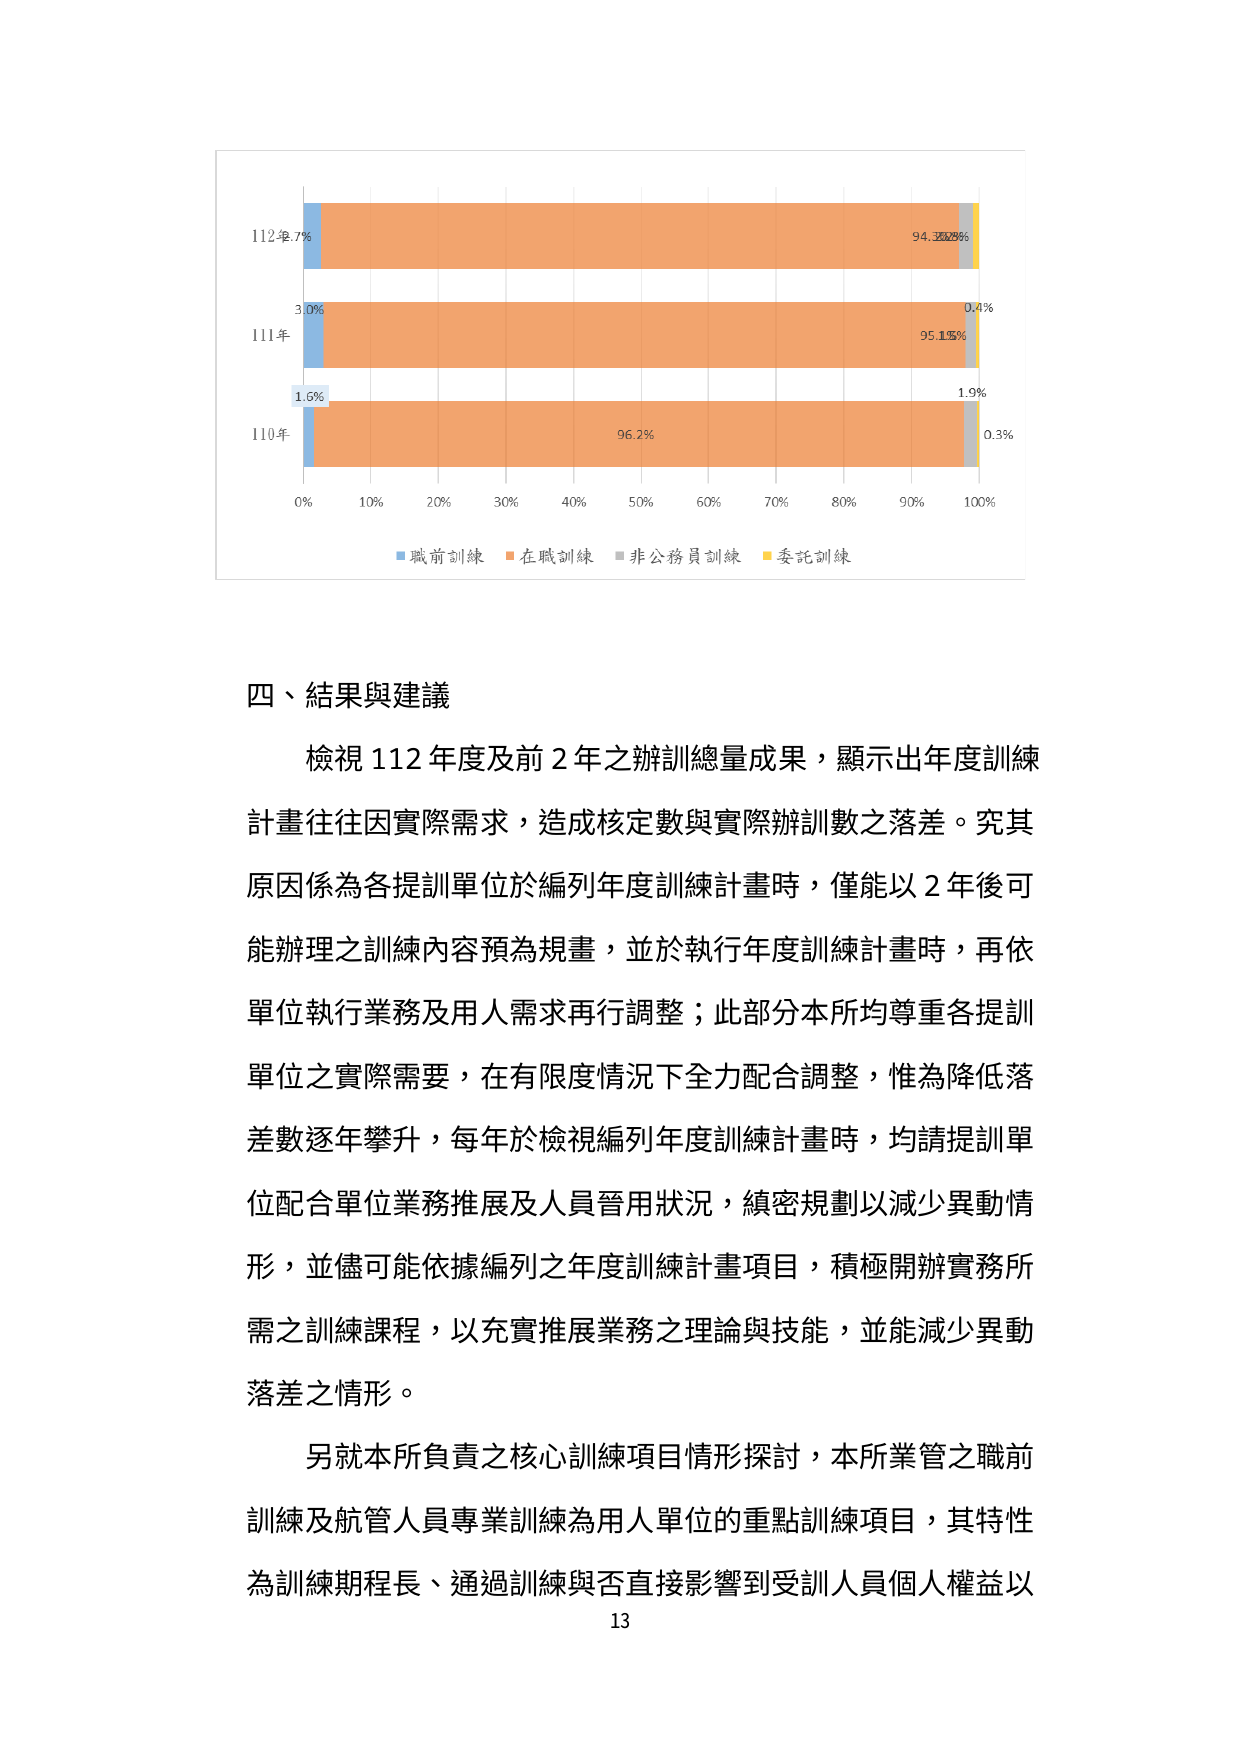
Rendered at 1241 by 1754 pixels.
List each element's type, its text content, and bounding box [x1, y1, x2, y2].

text 檢視112年度及前2年之辦訓總量成果，顯示出年度訓練計畫往往因實際需求，造成核定數與實際辦訓數之落差。究其原因係為各提訓單位於編列年度訓練計畫時，僅能以2年後可能辦理之訓練內容預為規畫，並於執行年度訓練計畫時，再依單位執行業務及用人需求再行調整；此部分本所均尊重各提訓單位之實際需要，在有限度情況下全力配合調整，惟為降低落差數逐年攀升，每年於檢視編列年度訓練計畫時，均請提訓單位配合單位業務推展及人員晉用狀況，縝密規劃以減少異動情形，並儘可能依據編列之年度訓練計畫項目，積極開辦實務所需之訓練課程，以充實推展業務之理論與技能，並能減少異動落差之情形。 [246, 736, 1053, 1413]
text 四、結果與建議 [187, 672, 1053, 715]
text 另就本所負責之核心訓練項目情形探討，本所業管之職前訓練及航管人員專業訓練為用人單位的重點訓練項目，其特性為訓練期程長、通過訓練與否直接影響到受訓人員個人權益以及我國的飛航安全，本所亦投入相當之資源並嚴格把關所有訓練細節，就近3年執行情形來看，除訓練班次增加外，人次亦持續增加中。如今年度新增之機場消防訓練、航空氣象第44期第2梯次等訓練，本所除調整辦訓所需之相關作業以為因應外，全員齊心協力滾動調整相關軟硬體設備，以如期如質完成訓練，滿足提訓單位之需求。 [246, 1434, 1053, 1603]
